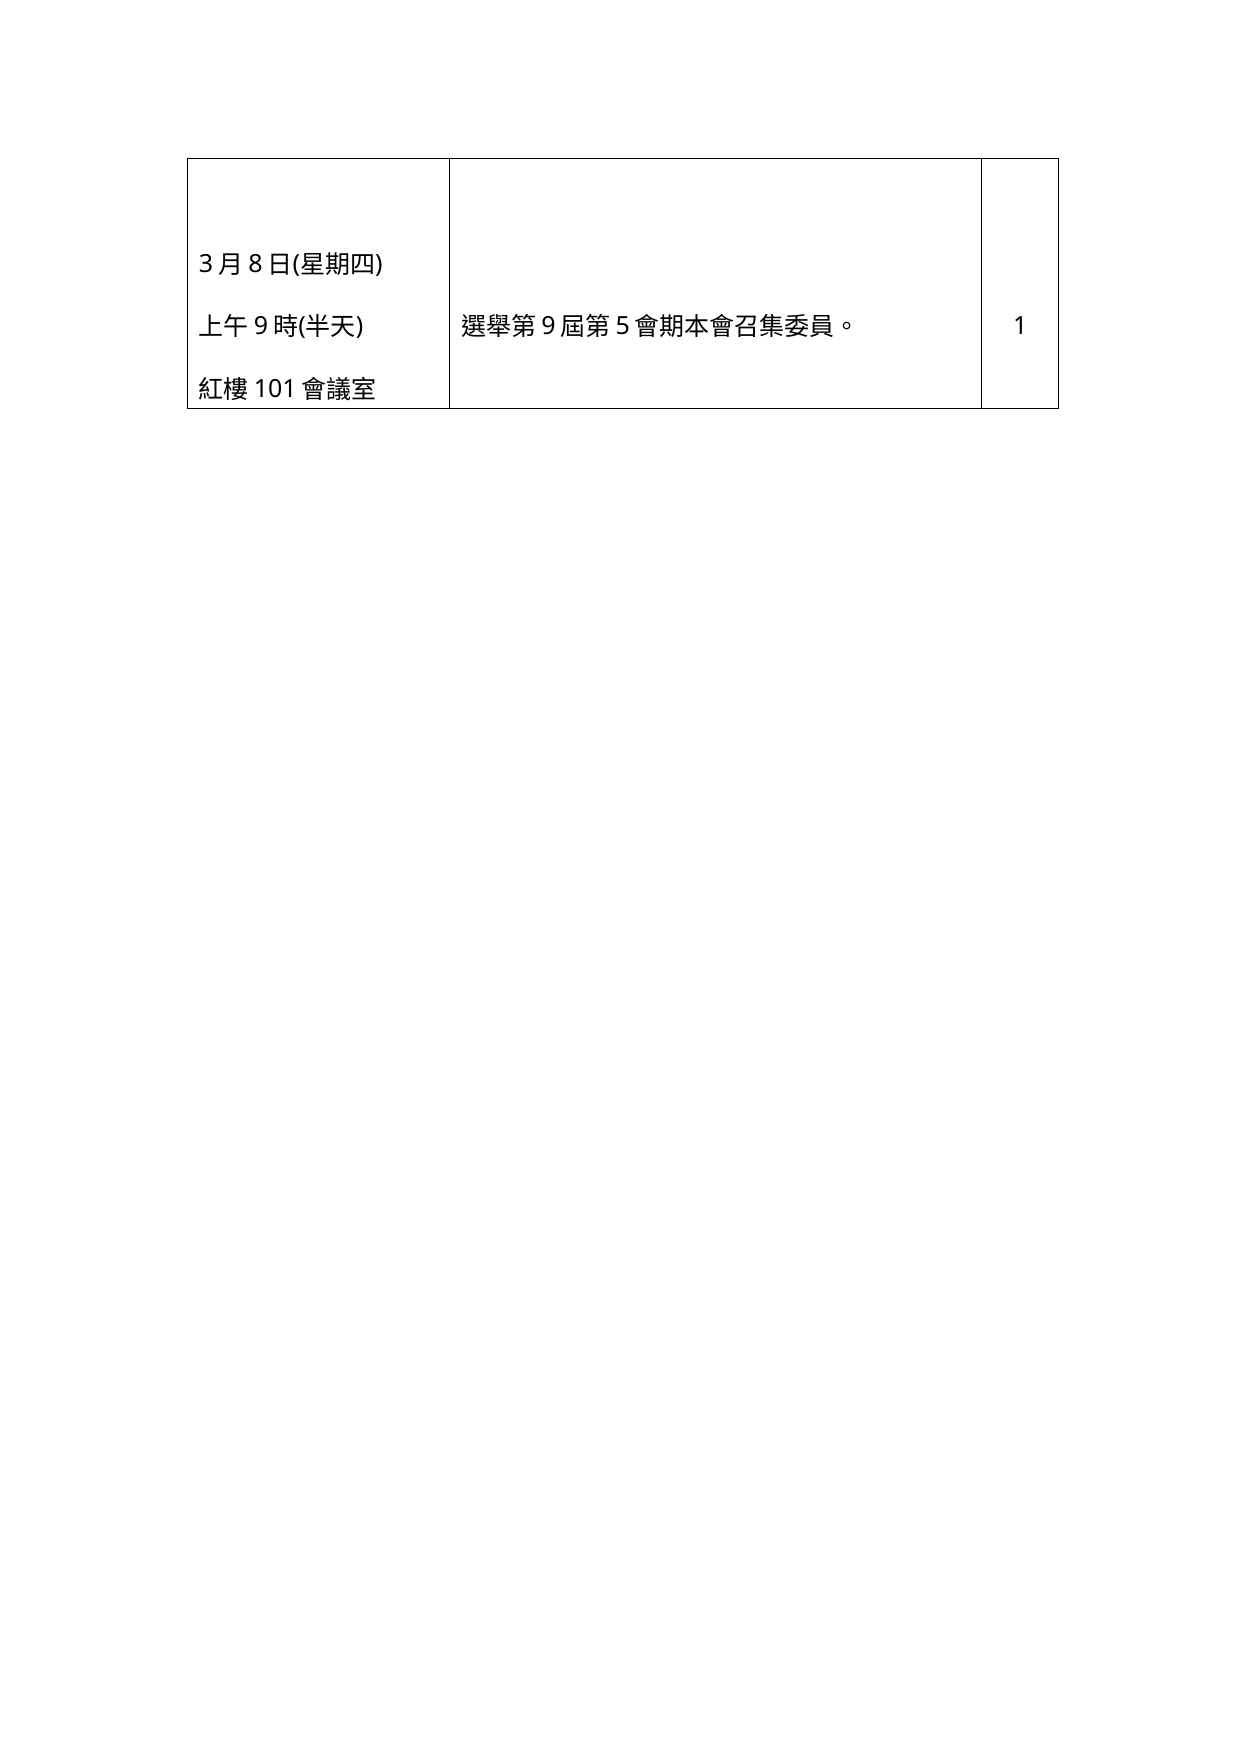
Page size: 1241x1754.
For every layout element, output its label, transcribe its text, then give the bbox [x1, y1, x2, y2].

table_cell 選舉第9屆第5會期本會召集委員。 [450, 159, 981, 408]
table_cell 1 [982, 159, 1058, 408]
table_cell 3月8日(星期四) 上午9時(半天) 紅樓101會議室 [188, 159, 449, 408]
